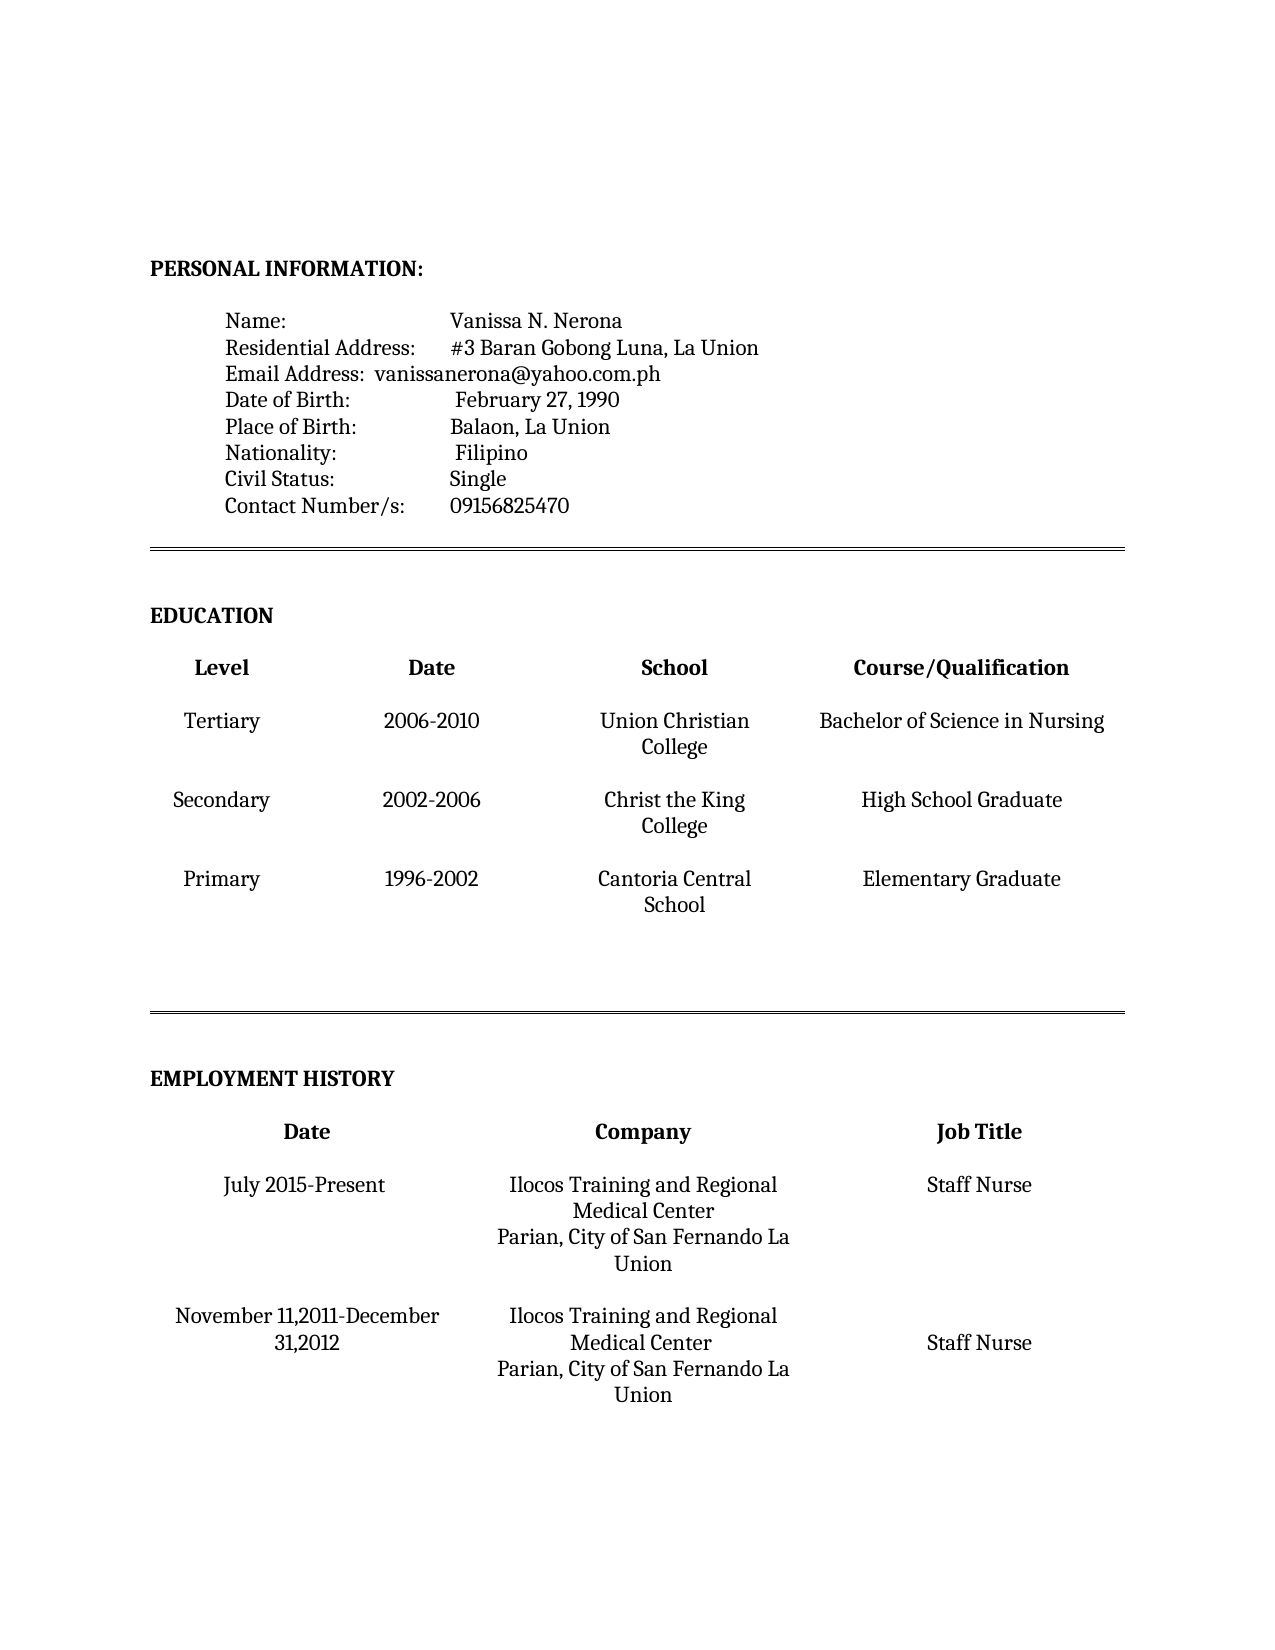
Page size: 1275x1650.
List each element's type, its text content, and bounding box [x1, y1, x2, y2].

text EDUCATION [150, 602, 1125, 629]
table_cell Union Christian College [559, 708, 791, 787]
table_cell Ilocos Training and Regional Medical Center Parian, City of San Fernando La Union Ilocos Training and Regional Medical Center Parian, City of San Fernando La Union [475, 1171, 811, 1409]
table_cell High School Graduate [791, 787, 1133, 866]
text EMPLOYMENT HISTORY [150, 1066, 1125, 1092]
text Nationality: Filipino Civil Status: Single [150, 440, 1125, 493]
table_header Company [475, 1119, 811, 1171]
table_header [139, 1461, 1148, 1500]
table_header Date [139, 1119, 475, 1171]
table_cell 1996-2002 [305, 866, 559, 924]
table_cell Primary [139, 866, 305, 924]
text Date of Birth: February 27, 1990 [150, 387, 1125, 413]
table_cell Christ the King College [559, 787, 791, 866]
table_cell [139, 924, 305, 983]
text Email Address: vanissanerona@yahoo.com.ph [150, 361, 1125, 387]
table_cell Staff Nurse Staff Nurse [811, 1171, 1148, 1409]
table_cell Elementary Graduate [791, 866, 1133, 924]
table_cell Secondary [139, 787, 305, 866]
table_cell [559, 924, 791, 983]
text Contact Number/s: 09156825470 [150, 493, 1125, 519]
table_cell Tertiary [139, 708, 305, 787]
table_cell [305, 924, 559, 983]
table_cell July 2015-Present November 11,2011-December 31,2012 [139, 1171, 475, 1409]
text Residential Address: #3 Baran Gobong Luna, La Union [150, 334, 1125, 361]
text Name: Vanissa N. Nerona [150, 308, 1125, 334]
table_header School [559, 655, 791, 708]
table_header Course/Qualification [791, 655, 1133, 708]
text PERSONAL INFORMATION: [150, 255, 1125, 282]
table_cell 2006-2010 [305, 708, 559, 787]
table_header Level [139, 655, 305, 708]
table_cell Cantoria Central School [559, 866, 791, 924]
table_header Date [305, 655, 559, 708]
table_header Job Title [811, 1119, 1148, 1171]
table_cell 2002-2006 [305, 787, 559, 866]
table_cell [791, 924, 1133, 983]
table_cell Bachelor of Science in Nursing [791, 708, 1133, 787]
text Place of Birth: Balaon, La Union [150, 413, 1125, 440]
